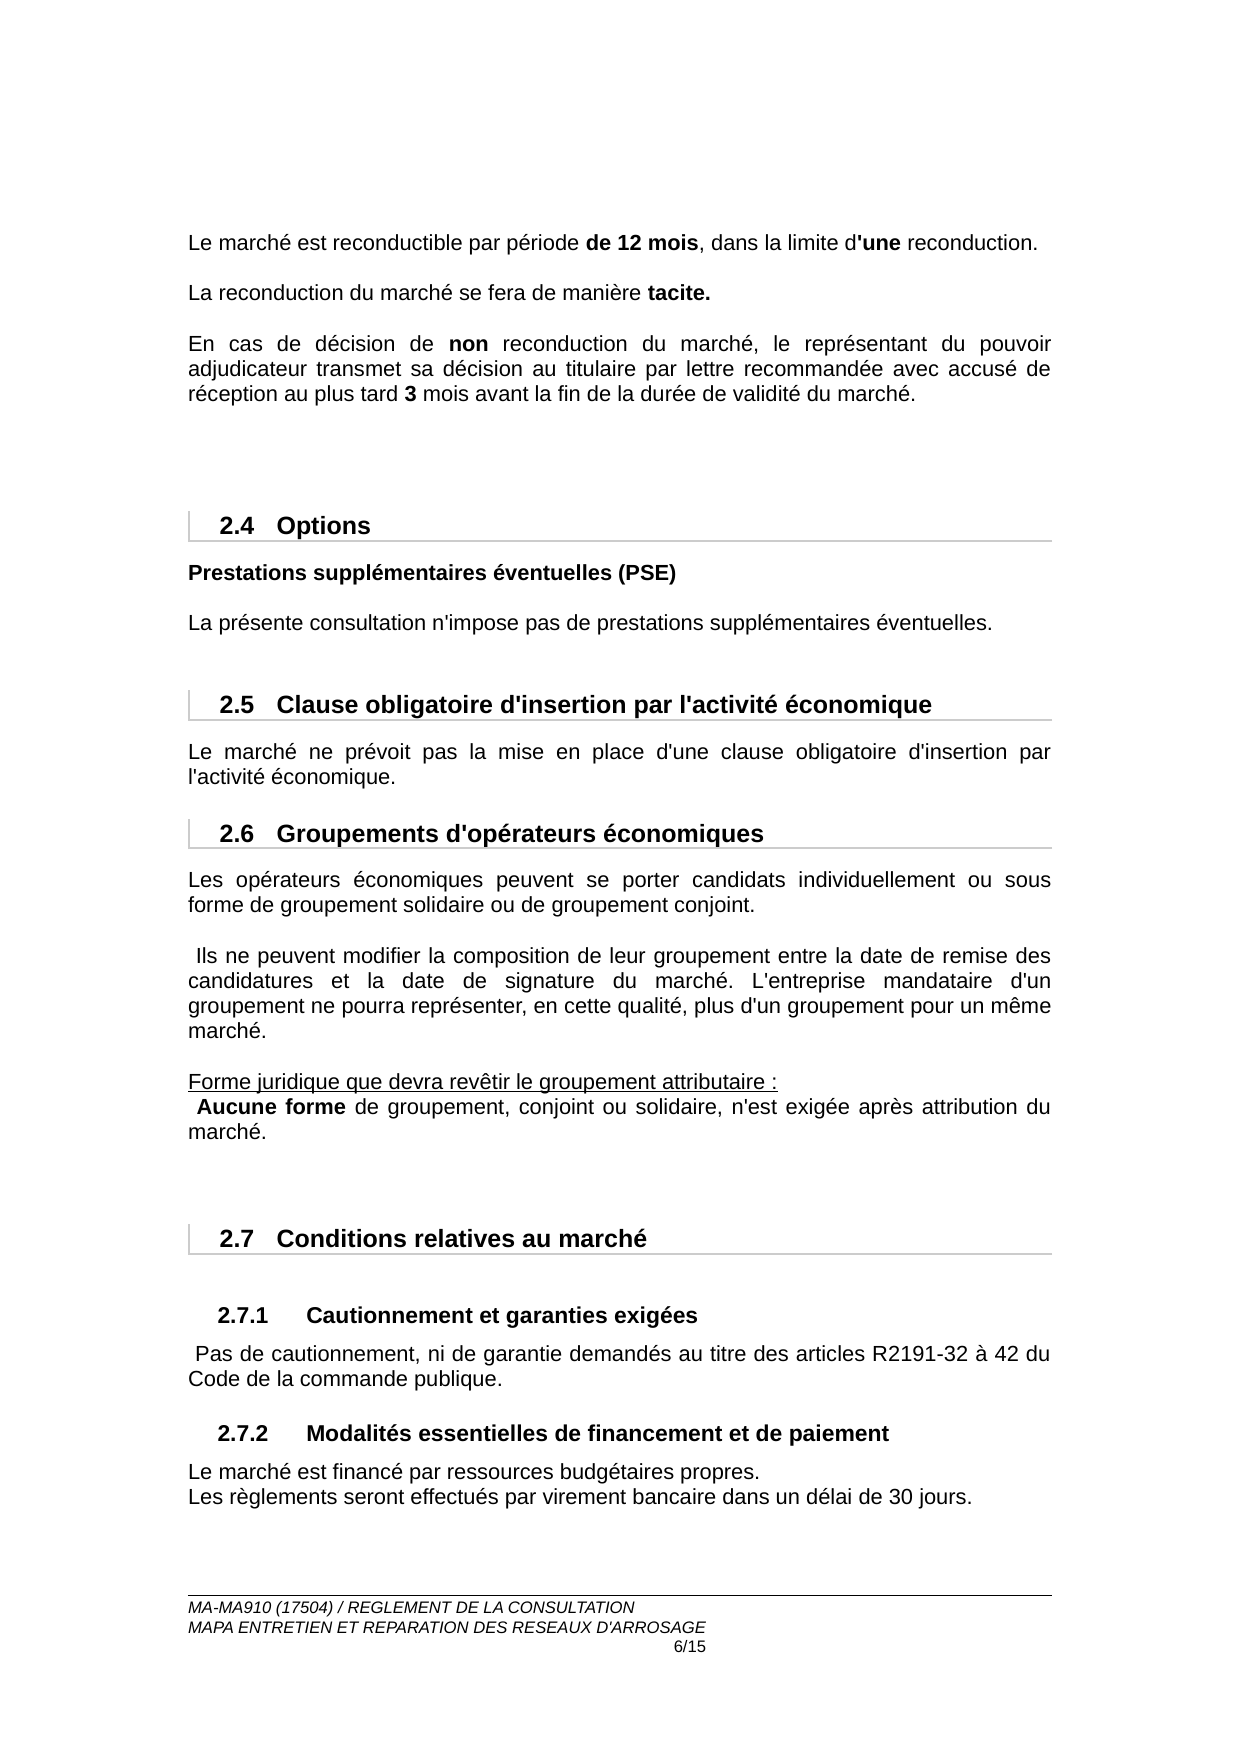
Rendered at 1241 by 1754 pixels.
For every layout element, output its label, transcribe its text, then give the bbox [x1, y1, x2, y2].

text Le marché est reconductible par période de 12 mois, dans la limite d'une reconduction. [188, 230, 1052, 255]
subtitle Clause obligatoire d'insertion par l'activité économique [190, 690, 1052, 719]
text Le marché ne prévoit pas la mise en place d'une clause obligatoire d'insertion par l'activité économique. [188, 739, 1052, 789]
subtitle Cautionnement et garanties exigées [188, 1302, 1052, 1329]
text La reconduction du marché se fera de manière tacite. [188, 280, 1052, 305]
text La présente consultation n'impose pas de prestations supplémentaires éventuelles. [188, 610, 1052, 636]
text Forme juridique que devra revêtir le groupement attributaire : [188, 1069, 1052, 1094]
text Aucune forme de groupement, conjoint ou solidaire, n'est exigée après attribution du marché. [188, 1094, 1052, 1144]
subtitle Options [190, 511, 1052, 540]
text Le marché est financé par ressources budgétaires propres. [188, 1458, 1052, 1484]
text Les opérateurs économiques peuvent se porter candidats individuellement ou sous forme de groupement solidaire ou de groupement conjoint. [188, 867, 1052, 918]
text Prestations supplémentaires éventuelles (PSE) [188, 560, 1052, 585]
subtitle Modalités essentielles de financement et de paiement [188, 1420, 1052, 1447]
subtitle Groupements d'opérateurs économiques [190, 819, 1052, 847]
text Les règlements seront effectués par virement bancaire dans un délai de 30 jours. [188, 1484, 1052, 1509]
subtitle Conditions relatives au marché [190, 1224, 1052, 1253]
text Pas de cautionnement, ni de garantie demandés au titre des articles R2191-32 à 42 du Code de la commande publique. [188, 1341, 1052, 1391]
text Ils ne peuvent modifier la composition de leur groupement entre la date de remise des candidatures et la date de signature du marché. L'entreprise mandataire d'un groupement ne pourra représenter, en cette qualité, plus d'un groupement pour un même marché. [188, 943, 1052, 1044]
text En cas de décision de non reconduction du marché, le représentant du pouvoir adjudicateur transmet sa décision au titulaire par lettre recommandée avec accusé de réception au plus tard 3 mois avant la fin de la durée de validité du marché. [188, 331, 1052, 406]
